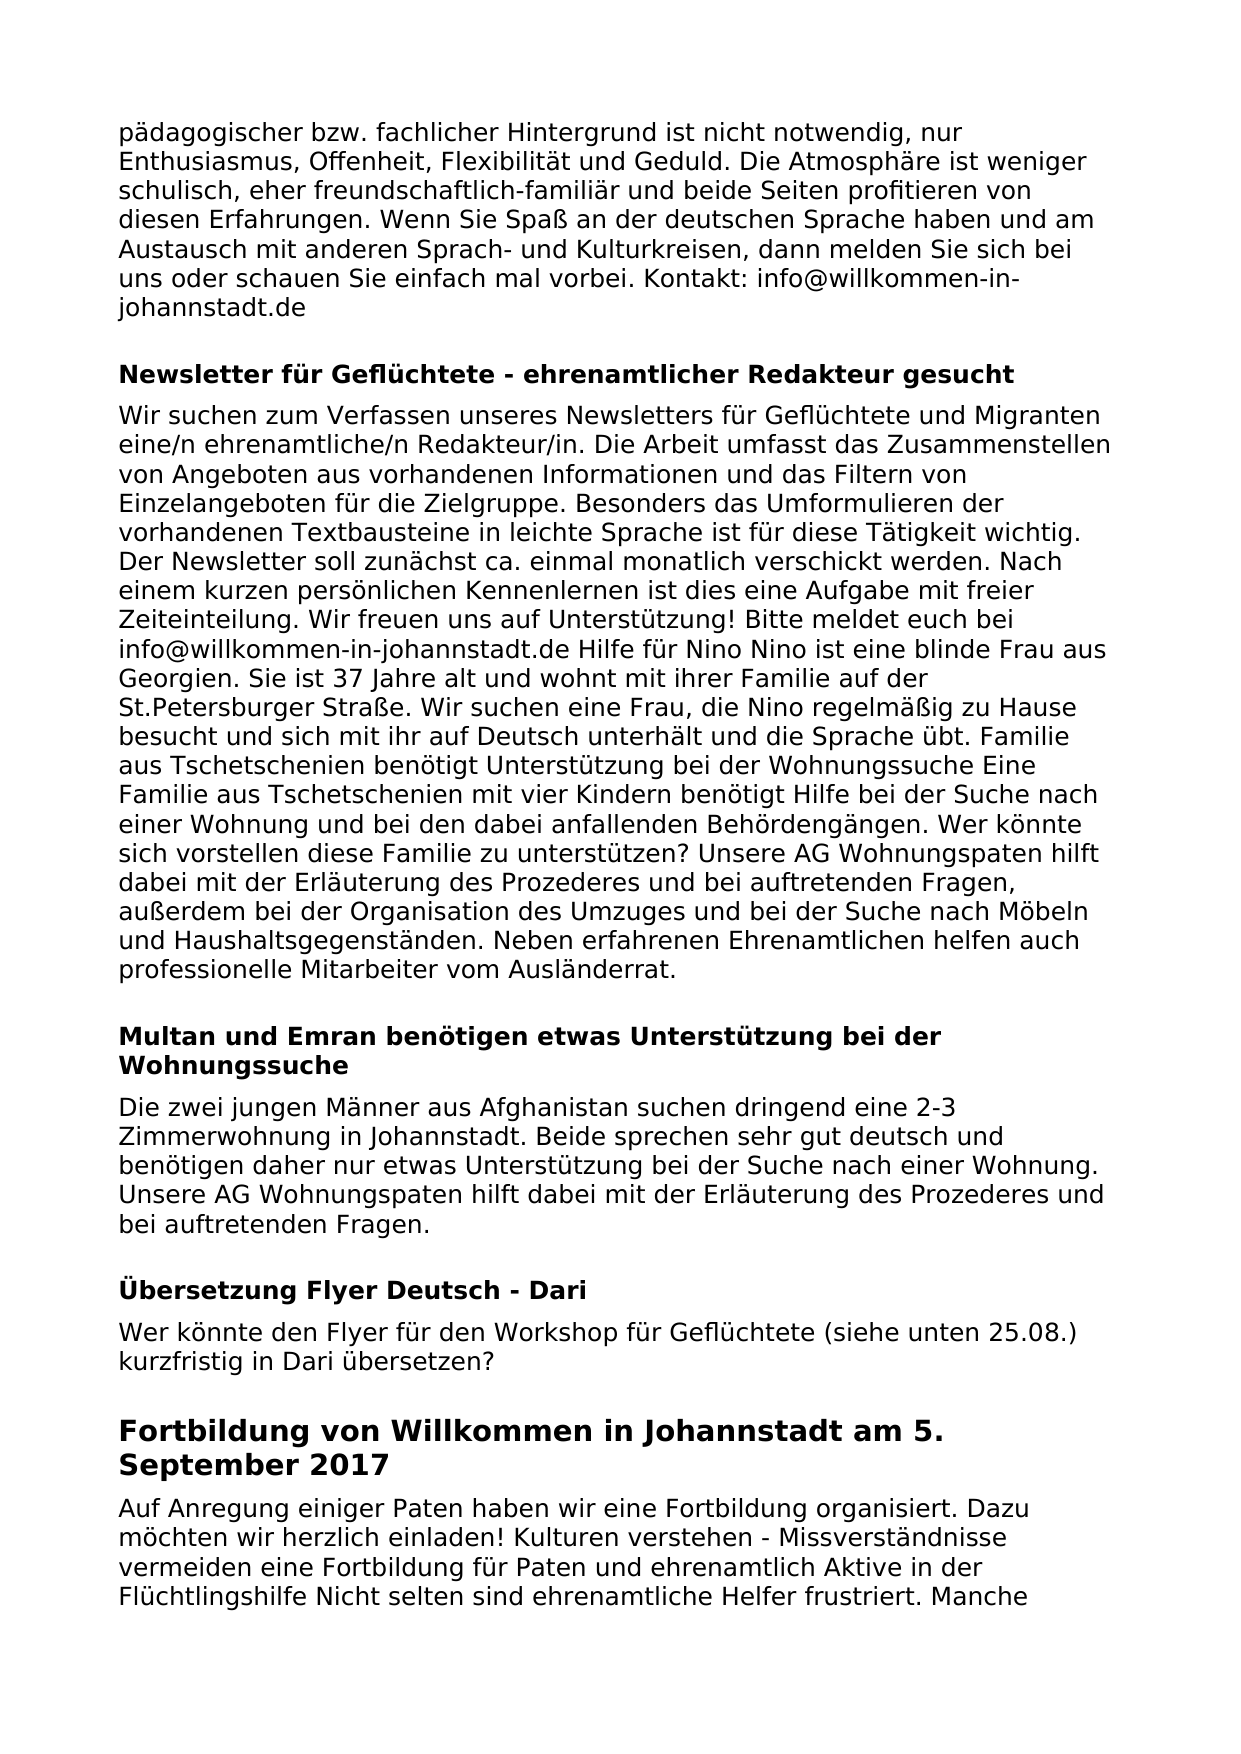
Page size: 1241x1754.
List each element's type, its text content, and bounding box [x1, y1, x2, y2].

subtitle Übersetzung Flyer Deutsch - Dari [118, 1276, 1122, 1306]
text pädagogischer bzw. fachlicher Hintergrund ist nicht notwendig, nur Enthusiasmus, Offenheit, Flexibilität und Geduld. Die Atmosphäre ist weniger schulisch, eher freundschaftlich-familiär und beide Seiten profitieren von diesen Erfahrungen. Wenn Sie Spaß an der deutschen Sprache haben und am Austausch mit anderen Sprach- und Kulturkreisen, dann melden Sie sich bei uns oder schauen Sie einfach mal vorbei. Kontakt: info@willkommen-in-johannstadt.de [118, 118, 1122, 322]
subtitle Fortbildung von Willkommen in Johannstadt am 5. September 2017 [118, 1414, 1122, 1482]
subtitle Newsletter für Geflüchtete - ehrenamtlicher Redakteur gesucht [118, 360, 1122, 389]
text Auf Anregung einiger Paten haben wir eine Fortbildung organisiert. Dazu möchten wir herzlich einladen! Kulturen verstehen - Missverständnisse vermeiden eine Fortbildung für Paten und ehrenamtlich Aktive in der Flüchtlingshilfe Nicht selten sind ehrenamtliche Helfer frustriert. Manche [118, 1494, 1122, 1611]
text Die zwei jungen Männer aus Afghanistan suchen dringend eine 2-3 Zimmerwohnung in Johannstadt. Beide sprechen sehr gut deutsch und benötigen daher nur etwas Unterstützung bei der Suche nach einer Wohnung. Unsere AG Wohnungspaten hilft dabei mit der Erläuterung des Prozederes und bei auftretenden Fragen. [118, 1093, 1122, 1239]
text Wer könnte den Flyer für den Workshop für Geflüchtete (siehe unten 25.08.) kurzfristig in Dari übersetzen? [118, 1318, 1122, 1376]
text Wir suchen zum Verfassen unseres Newsletters für Geflüchtete und Migranten eine/n ehrenamtliche/n Redakteur/in. Die Arbeit umfasst das Zusammenstellen von Angeboten aus vorhandenen Informationen und das Filtern von Einzelangeboten für die Zielgruppe. Besonders das Umformulieren der vorhandenen Textbausteine in leichte Sprache ist für diese Tätigkeit wichtig. Der Newsletter soll zunächst ca. einmal monatlich verschickt werden. Nach einem kurzen persönlichen Kennenlernen ist dies eine Aufgabe mit freier Zeiteinteilung. Wir freuen uns auf Unterstützung! Bitte meldet euch bei info@willkommen-in-johannstadt.de Hilfe für Nino Nino ist eine blinde Frau aus Georgien. Sie ist 37 Jahre alt und wohnt mit ihrer Familie auf der St.Petersburger Straße. Wir suchen eine Frau, die Nino regelmäßig zu Hause besucht und sich mit ihr auf Deutsch unterhält und die Sprache übt. Familie aus Tschetschenien benötigt Unterstützung bei der Wohnungssuche Eine Familie aus Tschetschenien mit vier Kindern benötigt Hilfe bei der Suche nach einer Wohnung und bei den dabei anfallenden Behördengängen. Wer könnte sich vorstellen diese Familie zu unterstützen? Unsere AG Wohnungspaten hilft dabei mit der Erläuterung des Prozederes und bei auftretenden Fragen, außerdem bei der Organisation des Umzuges und bei der Suche nach Möbeln und Haushaltsgegenständen. Neben erfahrenen Ehrenamtlichen helfen auch professionelle Mitarbeiter vom Ausländerrat. [118, 401, 1122, 985]
subtitle Multan und Emran benötigen etwas Unterstützung bei der Wohnungssuche [118, 1022, 1122, 1081]
